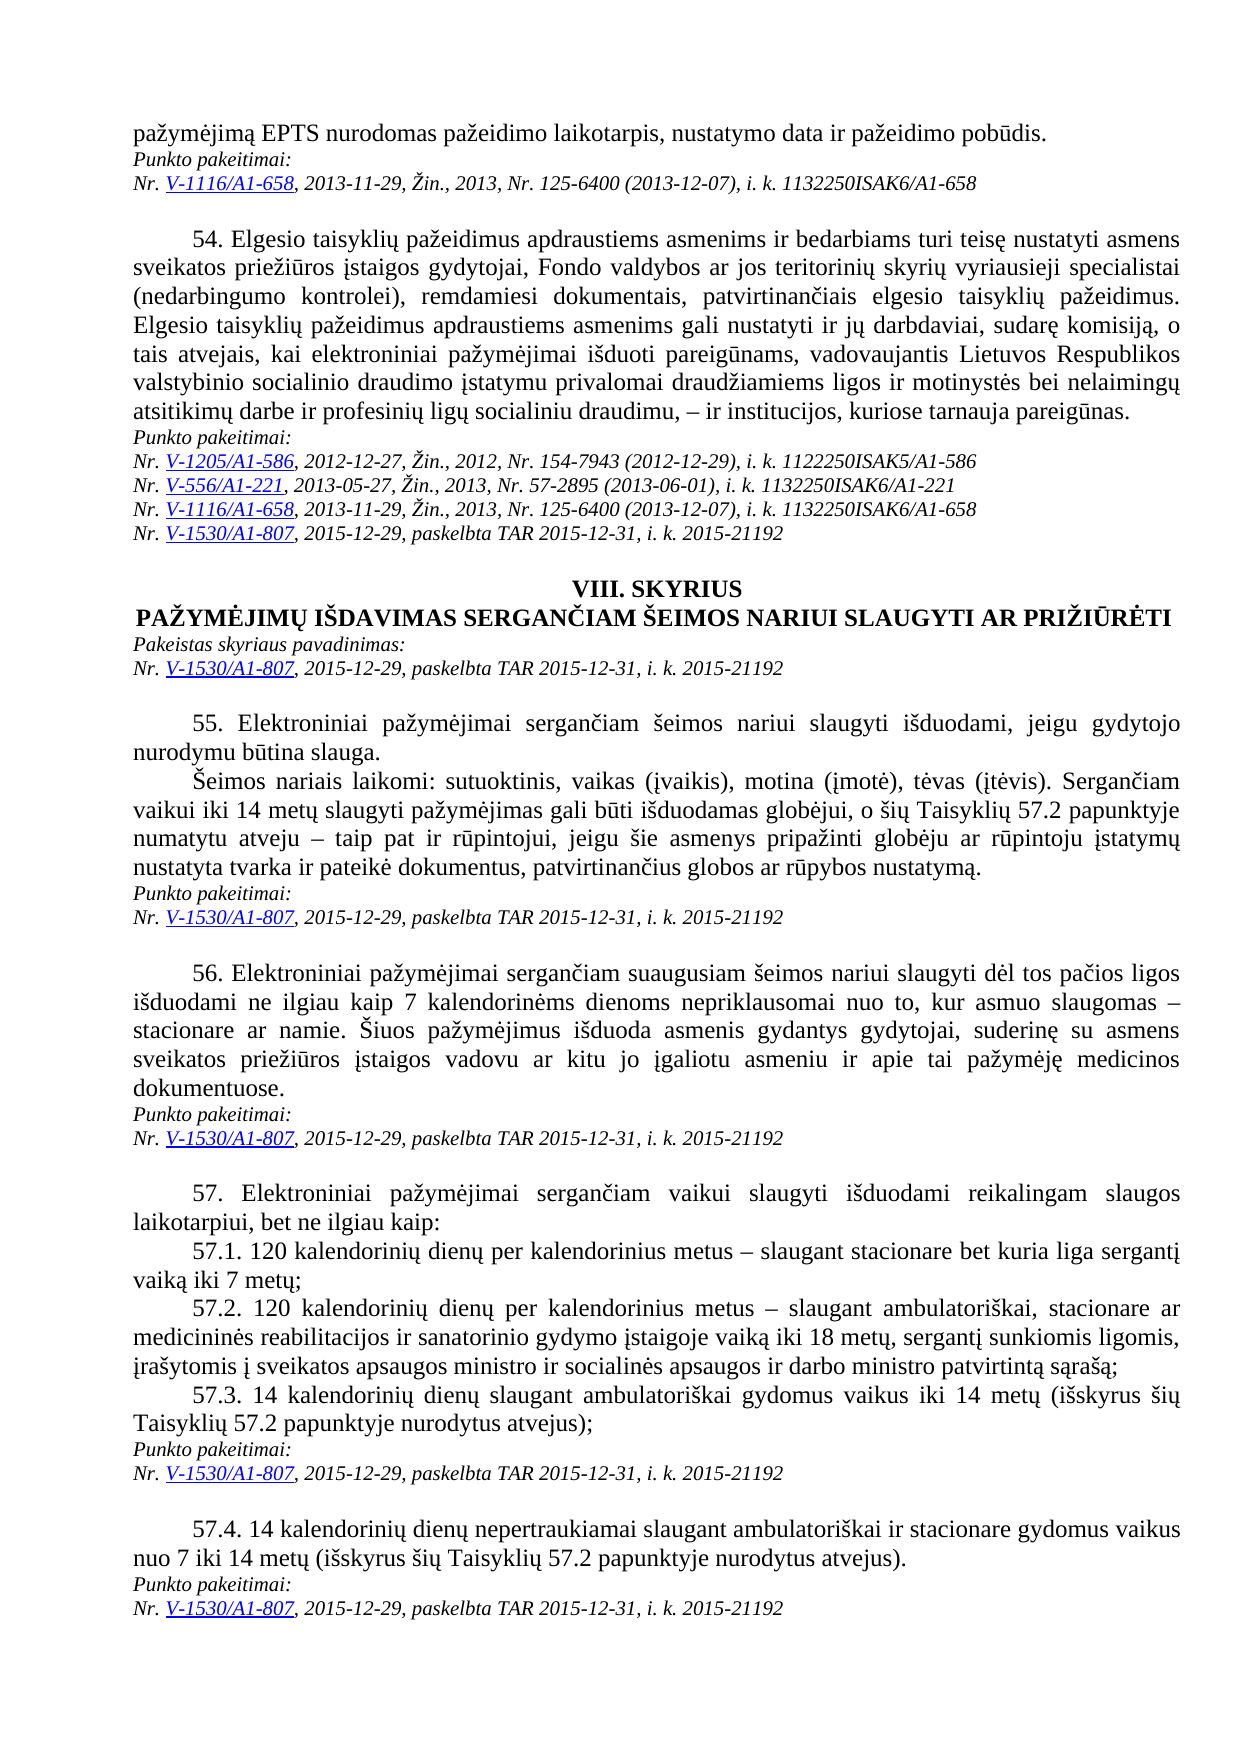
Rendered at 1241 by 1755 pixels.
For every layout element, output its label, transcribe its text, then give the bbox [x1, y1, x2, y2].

text Nr. V-1530/A1-807, 2015-12-29, paskelbta TAR 2015-12-31, i. k. 2015-21192 [133, 521, 1181, 545]
text 56. Elektroniniai pažymėjimai sergančiam suaugusiam šeimos nariui slaugyti dėl tos pačios ligos išduodami ne ilgiau kaip 7 kalendorinėms dienoms nepriklausomai nuo to, kur asmuo slaugomas – stacionare ar namie. Šiuos pažymėjimus išduoda asmenis gydantys gydytojai, suderinę su asmens sveikatos priežiūros įstaigos vadovu ar kitu jo įgaliotu asmeniu ir apie tai pažymėję medicinos dokumentuose. [133, 958, 1181, 1102]
text Punkto pakeitimai: [133, 881, 1181, 905]
text pažymėjimą EPTS nurodomas pažeidimo laikotarpis, nustatymo data ir pažeidimo pobūdis. [133, 118, 1181, 147]
text Nr. V-1530/A1-807, 2015-12-29, paskelbta TAR 2015-12-31, i. k. 2015-21192 [133, 905, 1181, 929]
text VIII. skyrius [133, 574, 1181, 603]
text Šeimos nariais laikomi: sutuoktinis, vaikas (įvaikis), motina (įmotė), tėvas (įtėvis). Sergančiam vaikui iki 14 metų slaugyti pažymėjimas gali būti išduodamas globėjui, o šių Taisyklių 57.2 papunktyje numatytu atveju – taip pat ir rūpintojui, jeigu šie asmenys pripažinti globėju ar rūpintoju įstatymų nustatyta tvarka ir pateikė dokumentus, patvirtinančius globos ar rūpybos nustatymą. [133, 766, 1181, 881]
text Punkto pakeitimai: [133, 1572, 1181, 1596]
text 54. Elgesio taisyklių pažeidimus apdraustiems asmenims ir bedarbiams turi teisę nustatyti asmens sveikatos priežiūros įstaigos gydytojai, Fondo valdybos ar jos teritorinių skyrių vyriausieji specialistai (nedarbingumo kontrolei), remdamiesi dokumentais, patvirtinančiais elgesio taisyklių pažeidimus. Elgesio taisyklių pažeidimus apdraustiems asmenims gali nustatyti ir jų darbdaviai, sudarę komisiją, o tais atvejais, kai elektroniniai pažymėjimai išduoti pareigūnams, vadovaujantis Lietuvos Respublikos valstybinio socialinio draudimo įstatymu privalomai draudžiamiems ligos ir motinystės bei nelaimingų atsitikimų darbe ir profesinių ligų socialiniu draudimu, – ir institucijos, kuriose tarnauja pareigūnas. [133, 224, 1181, 425]
text Nr. V-1530/A1-807, 2015-12-29, paskelbta TAR 2015-12-31, i. k. 2015-21192 [133, 1126, 1181, 1150]
text PAŽYMĖJIMŲ IŠDAVIMAS SERGANČIAM ŠEIMOS NARIUI SLAUGYTI AR PRIŽIŪRĖTI [133, 603, 1181, 632]
text Nr. V-556/A1-221, 2013-05-27, Žin., 2013, Nr. 57-2895 (2013-06-01), i. k. 1132250ISAK6/A1-221 [133, 473, 1181, 497]
text Nr. V-1116/A1-658, 2013-11-29, Žin., 2013, Nr. 125-6400 (2013-12-07), i. k. 1132250ISAK6/A1-658 [133, 497, 1181, 521]
text Nr. V-1530/A1-807, 2015-12-29, paskelbta TAR 2015-12-31, i. k. 2015-21192 [133, 1461, 1181, 1485]
text Nr. V-1530/A1-807, 2015-12-29, paskelbta TAR 2015-12-31, i. k. 2015-21192 [133, 656, 1181, 680]
text Nr. V-1205/A1-586, 2012-12-27, Žin., 2012, Nr. 154-7943 (2012-12-29), i. k. 1122250ISAK5/A1-586 [133, 449, 1181, 473]
text 55. Elektroniniai pažymėjimai sergančiam šeimos nariui slaugyti išduodami, jeigu gydytojo nurodymu būtina slauga. [133, 708, 1181, 766]
text Pakeistas skyriaus pavadinimas: [133, 632, 1181, 656]
text Punkto pakeitimai: [133, 425, 1181, 449]
text 57.2. 120 kalendorinių dienų per kalendorinius metus – slaugant ambulatoriškai, stacionare ar medicininės reabilitacijos ir sanatorinio gydymo įstaigoje vaiką iki 18 metų, sergantį sunkiomis ligomis, įrašytomis į sveikatos apsaugos ministro ir socialinės apsaugos ir darbo ministro patvirtintą sąrašą; [133, 1293, 1181, 1380]
text Punkto pakeitimai: [133, 147, 1181, 171]
text 57.4. 14 kalendorinių dienų nepertraukiamai slaugant ambulatoriškai ir stacionare gydomus vaikus nuo 7 iki 14 metų (išskyrus šių Taisyklių 57.2 papunktyje nurodytus atvejus). [133, 1514, 1181, 1572]
text Punkto pakeitimai: [133, 1437, 1181, 1461]
text 57. Elektroniniai pažymėjimai sergančiam vaikui slaugyti išduodami reikalingam slaugos laikotarpiui, bet ne ilgiau kaip: [133, 1178, 1181, 1236]
text Nr. V-1530/A1-807, 2015-12-29, paskelbta TAR 2015-12-31, i. k. 2015-21192 [133, 1596, 1181, 1620]
text 57.3. 14 kalendorinių dienų slaugant ambulatoriškai gydomus vaikus iki 14 metų (išskyrus šių Taisyklių 57.2 papunktyje nurodytus atvejus); [133, 1380, 1181, 1437]
text 57.1. 120 kalendorinių dienų per kalendorinius metus – slaugant stacionare bet kuria liga sergantį vaiką iki 7 metų; [133, 1236, 1181, 1293]
text Nr. V-1116/A1-658, 2013-11-29, Žin., 2013, Nr. 125-6400 (2013-12-07), i. k. 1132250ISAK6/A1-658 [133, 171, 1181, 195]
text Punkto pakeitimai: [133, 1102, 1181, 1126]
